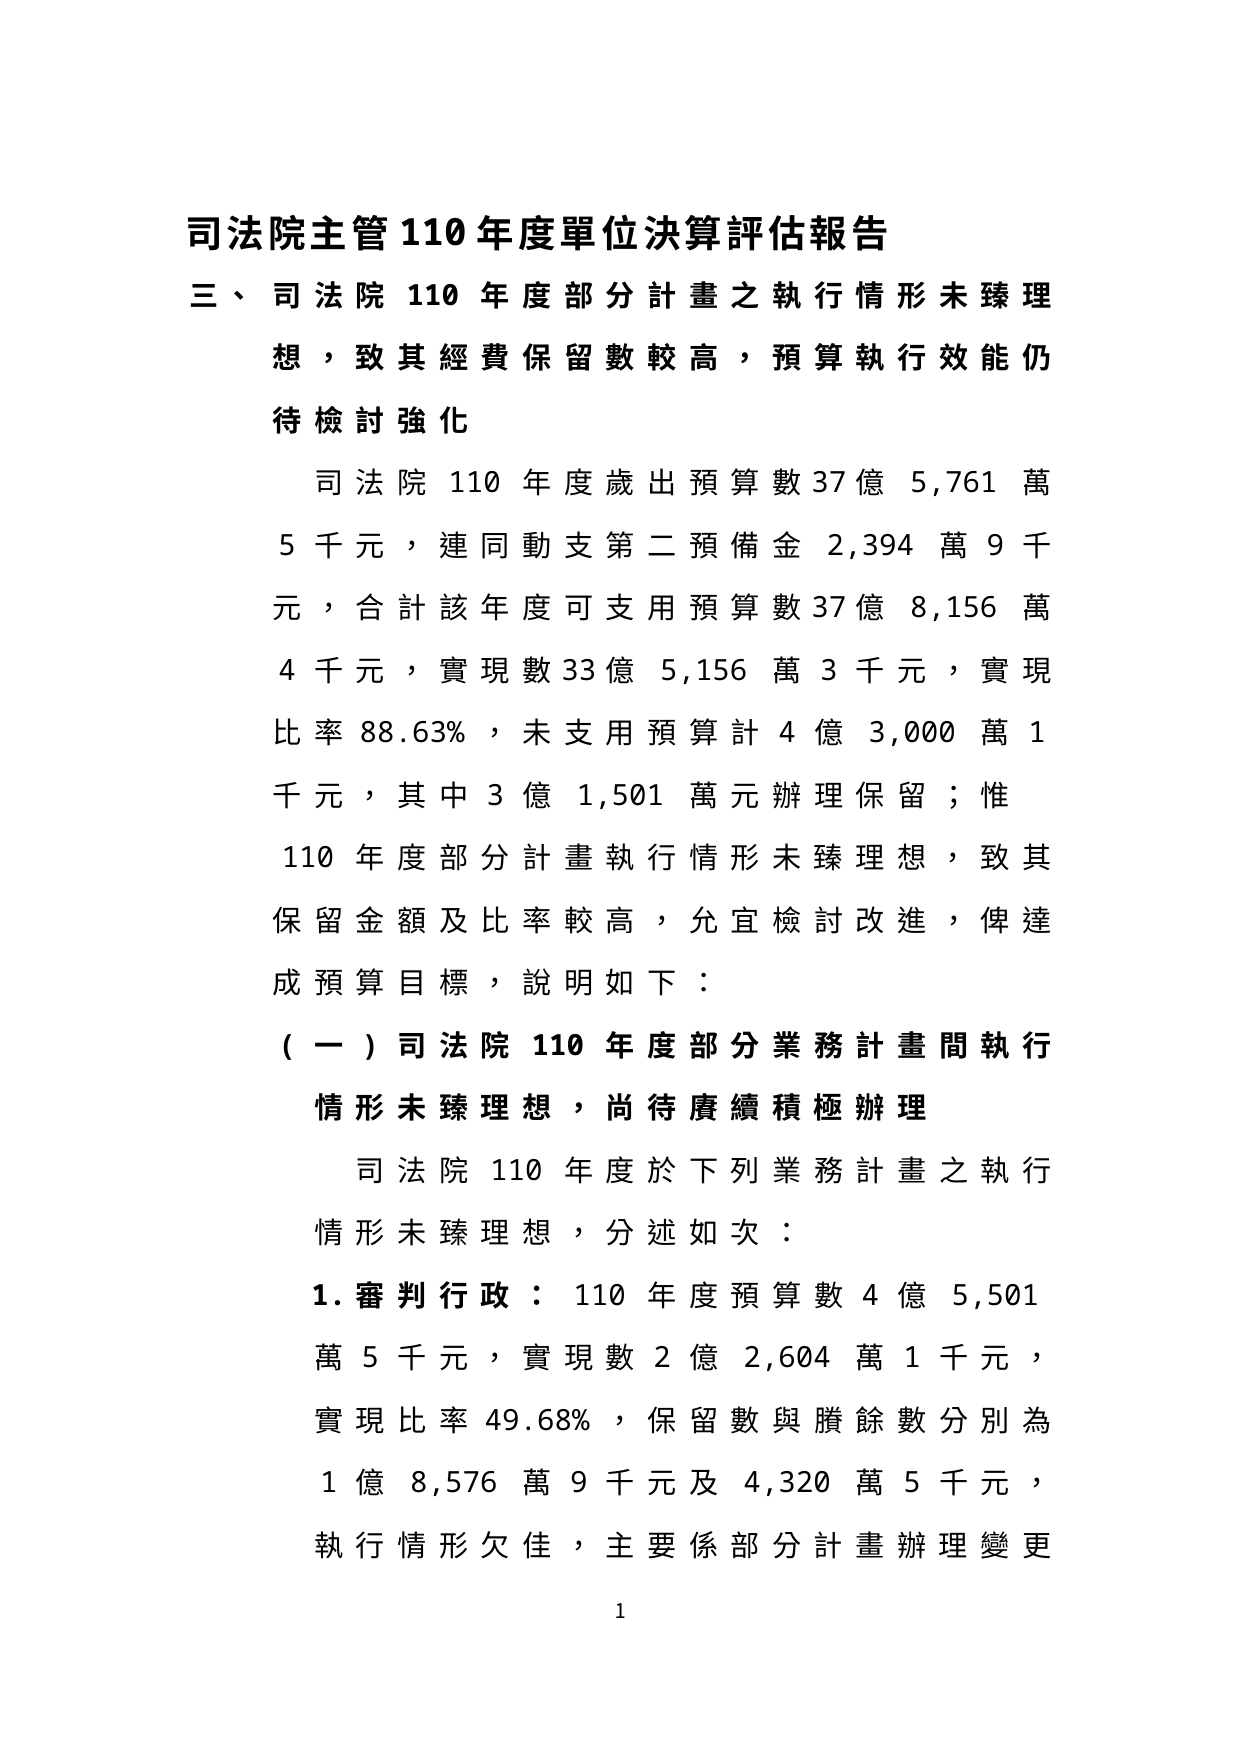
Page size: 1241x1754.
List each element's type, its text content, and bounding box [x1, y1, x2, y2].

text (一)司法院110年度部分業務計畫間執行情形未臻理想，尚待賡續積極辦理 [242, 1002, 1058, 1127]
text 三、司法院110年度部分計畫之執行情形未臻理想，致其經費保留數較高，預算執行效能仍待檢討強化 [183, 252, 1058, 439]
text 司法院主管110年度單位決算評估報告 [183, 189, 1058, 252]
text 司法院110年度歲出預算數37億5,761萬5千元，連同動支第二預備金2,394萬9千元，合計該年度可支用預算數37億8,156萬4千元，實現數33億5,156萬3千元，實現比率88.63%，未支用預算計4億3,000萬1千元，其中3億1,501萬元辦理保留；惟110年度部分計畫執行情形未臻理想，致其保留金額及比率較高，允宜檢討改進，俾達成預算目標，說明如下： [242, 439, 1058, 1002]
text 1.審判行政：110年度預算數4億5,501萬5千元，實現數2億2,604萬1千元，實現比率49.68%，保留數與賸餘數分別為1億8,576萬9千元及4,320萬5千元，執行情形欠佳，主要係部分計畫辦理變更 [271, 1252, 1058, 1564]
text 司法院110年度於下列業務計畫之執行情形未臻理想，分述如次： [271, 1127, 1058, 1252]
